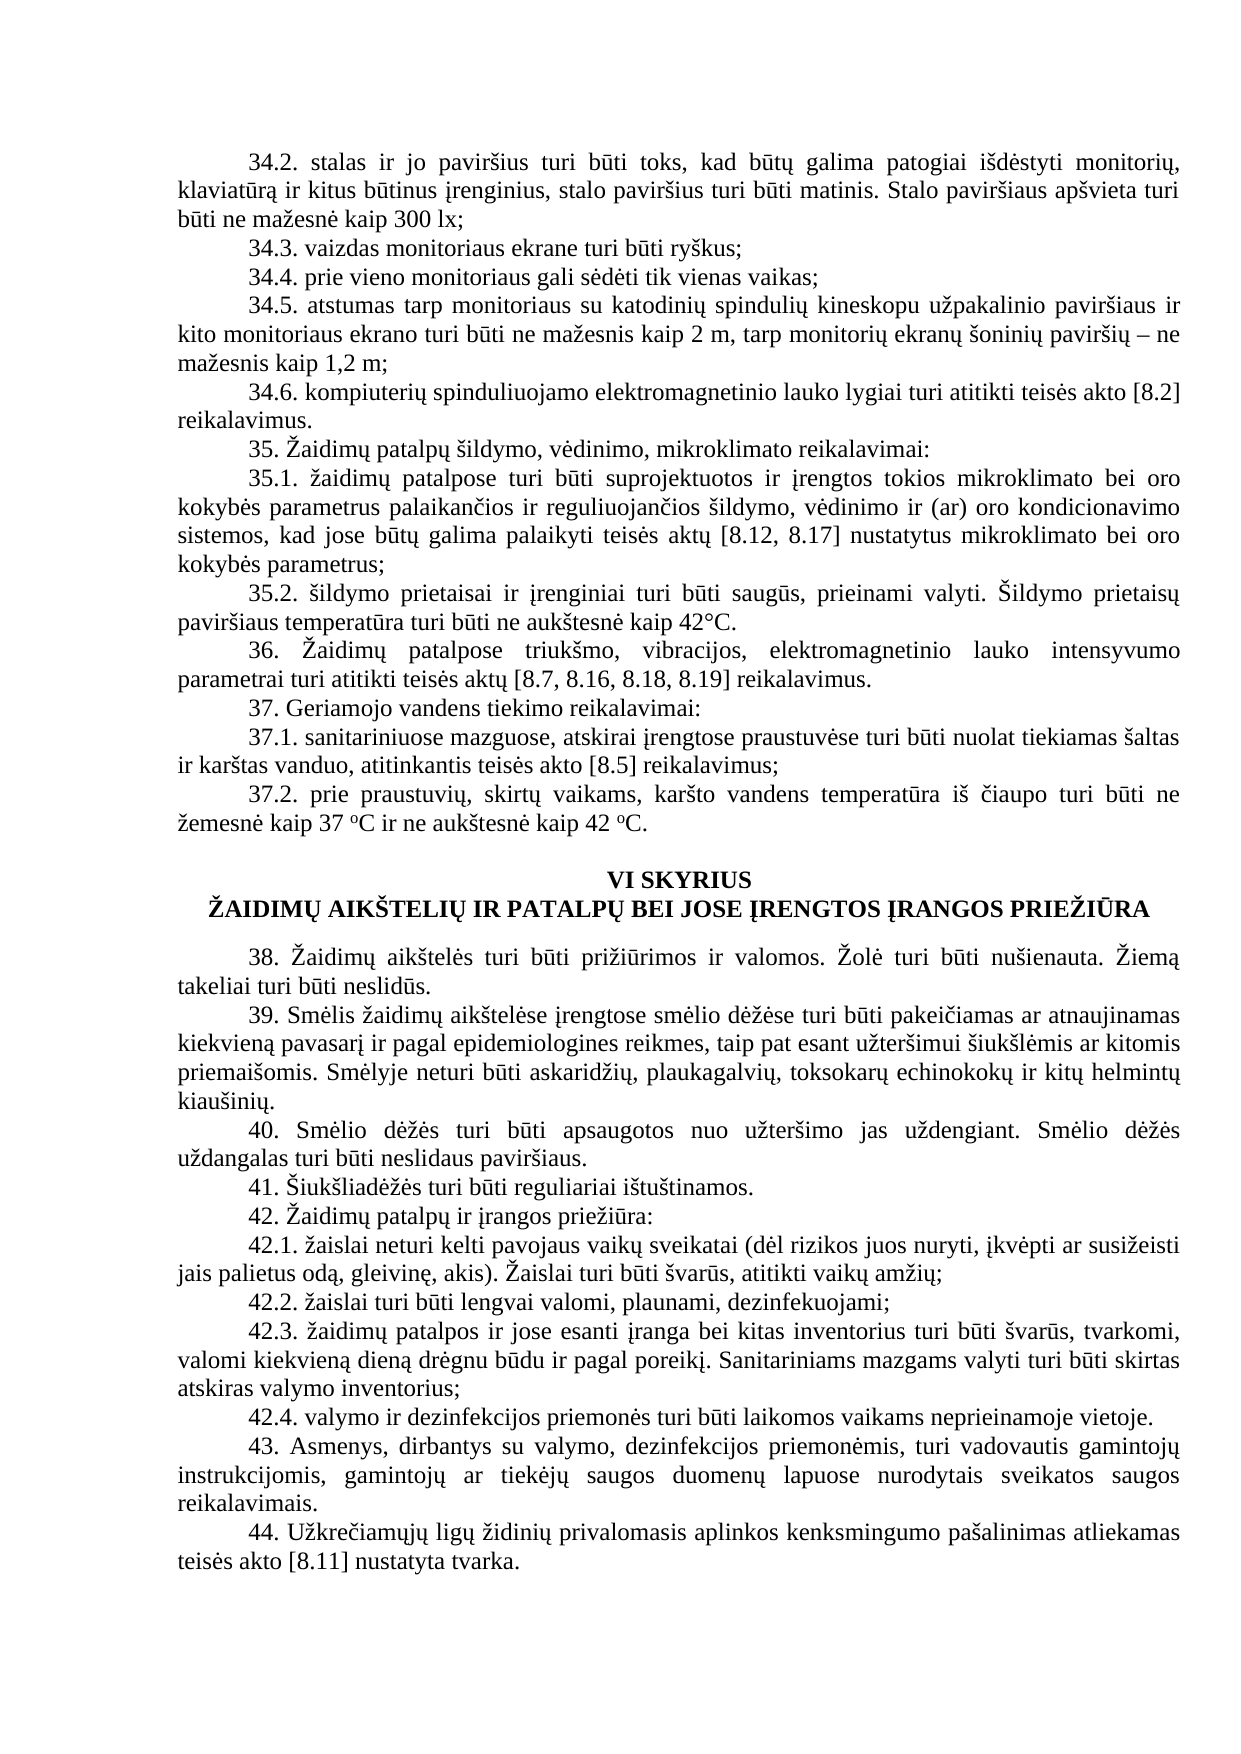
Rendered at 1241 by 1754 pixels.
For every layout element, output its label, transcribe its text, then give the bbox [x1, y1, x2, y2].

text 34.6. kompiuterių spinduliuojamo elektromagnetinio lauko lygiai turi atitikti teisės akto [8.2] reikalavimus. [177, 377, 1181, 434]
text 42.4. valymo ir dezinfekcijos priemonės turi būti laikomos vaikams neprieinamoje vietoje. [177, 1402, 1181, 1431]
text 42.1. žaislai neturi kelti pavojaus vaikų sveikatai (dėl rizikos juos nuryti, įkvėpti ar susižeisti jais palietus odą, gleivinę, akis). Žaislai turi būti švarūs, atitikti vaikų amžių; [177, 1230, 1181, 1287]
text 43. Asmenys, dirbantys su valymo, dezinfekcijos priemonėmis, turi vadovautis gamintojų instrukcijomis, gamintojų ar tiekėjų saugos duomenų lapuose nurodytais sveikatos saugos reikalavimais. [177, 1431, 1181, 1517]
text 36. Žaidimų patalpose triukšmo, vibracijos, elektromagnetinio lauko intensyvumo parametrai turi atitikti teisės aktų [8.7, 8.16, 8.18, 8.19] reikalavimus. [177, 636, 1181, 693]
text 38. Žaidimų aikštelės turi būti prižiūrimos ir valomos. Žolė turi būti nušienauta. Žiemą takeliai turi būti neslidūs. [177, 942, 1181, 1000]
text 42. Žaidimų patalpų ir įrangos priežiūra: [177, 1201, 1181, 1230]
text 41. Šiukšliadėžės turi būti reguliariai ištuštinamos. [177, 1172, 1181, 1201]
text 37.1. sanitariniuose mazguose, atskirai įrengtose praustuvėse turi būti nuolat tiekiamas šaltas ir karštas vanduo, atitinkantis teisės akto [8.5] reikalavimus; [177, 722, 1181, 779]
text 42.2. žaislai turi būti lengvai valomi, plaunami, dezinfekuojami; [177, 1287, 1181, 1316]
text 40. Smėlio dėžės turi būti apsaugotos nuo užteršimo jas uždengiant. Smėlio dėžės uždangalas turi būti neslidaus paviršiaus. [177, 1115, 1181, 1172]
text ŽAIDIMŲ AIKŠTELIŲ IR PATALPŲ BEI JOSE ĮRENGTOS ĮRANGOS PRIEŽIŪRA [177, 894, 1181, 923]
text 44. Užkrečiamųjų ligų židinių privalomasis aplinkos kenksmingumo pašalinimas atliekamas teisės akto [8.11] nustatyta tvarka. [177, 1517, 1181, 1575]
text 37. Geriamojo vandens tiekimo reikalavimai: [177, 693, 1181, 722]
text 35.2. šildymo prietaisai ir įrenginiai turi būti saugūs, prieinami valyti. Šildymo prietaisų paviršiaus temperatūra turi būti ne aukštesnė kaip 42°C. [177, 578, 1181, 636]
text 34.2. stalas ir jo paviršius turi būti toks, kad būtų galima patogiai išdėstyti monitorių, klaviatūrą ir kitus būtinus įrenginius, stalo paviršius turi būti matinis. Stalo paviršiaus apšvieta turi būti ne mažesnė kaip 300 lx; [177, 147, 1181, 233]
text 42.3. žaidimų patalpos ir jose esanti įranga bei kitas inventorius turi būti švarūs, tvarkomi, valomi kiekvieną dieną drėgnu būdu ir pagal poreikį. Sanitariniams mazgams valyti turi būti skirtas atskiras valymo inventorius; [177, 1316, 1181, 1402]
text 35.1. žaidimų patalpose turi būti suprojektuotos ir įrengtos tokios mikroklimato bei oro kokybės parametrus palaikančios ir reguliuojančios šildymo, vėdinimo ir (ar) oro kondicionavimo sistemos, kad jose būtų galima palaikyti teisės aktų [8.12, 8.17] nustatytus mikroklimato bei oro kokybės parametrus; [177, 463, 1181, 578]
text 34.5. atstumas tarp monitoriaus su katodinių spindulių kineskopu užpakalinio paviršiaus ir kito monitoriaus ekrano turi būti ne mažesnis kaip 2 m, tarp monitorių ekranų šoninių paviršių – ne mažesnis kaip 1,2 m; [177, 291, 1181, 377]
text 34.4. prie vieno monitoriaus gali sėdėti tik vienas vaikas; [177, 262, 1181, 291]
text 39. Smėlis žaidimų aikštelėse įrengtose smėlio dėžėse turi būti pakeičiamas ar atnaujinamas kiekvieną pavasarį ir pagal epidemiologines reikmes, taip pat esant užteršimui šiukšlėmis ar kitomis priemaišomis. Smėlyje neturi būti askaridžių, plaukagalvių, toksokarų echinokokų ir kitų helmintų kiaušinių. [177, 1000, 1181, 1115]
text 34.3. vaizdas monitoriaus ekrane turi būti ryškus; [177, 233, 1181, 262]
text 37.2. prie praustuvių, skirtų vaikams, karšto vandens temperatūra iš čiaupo turi būti ne žemesnė kaip 37 oC ir ne aukštesnė kaip 42 oC. [177, 779, 1181, 837]
text 35. Žaidimų patalpų šildymo, vėdinimo, mikroklimato reikalavimai: [177, 434, 1181, 463]
text VI SKYRIUS [177, 866, 1181, 894]
